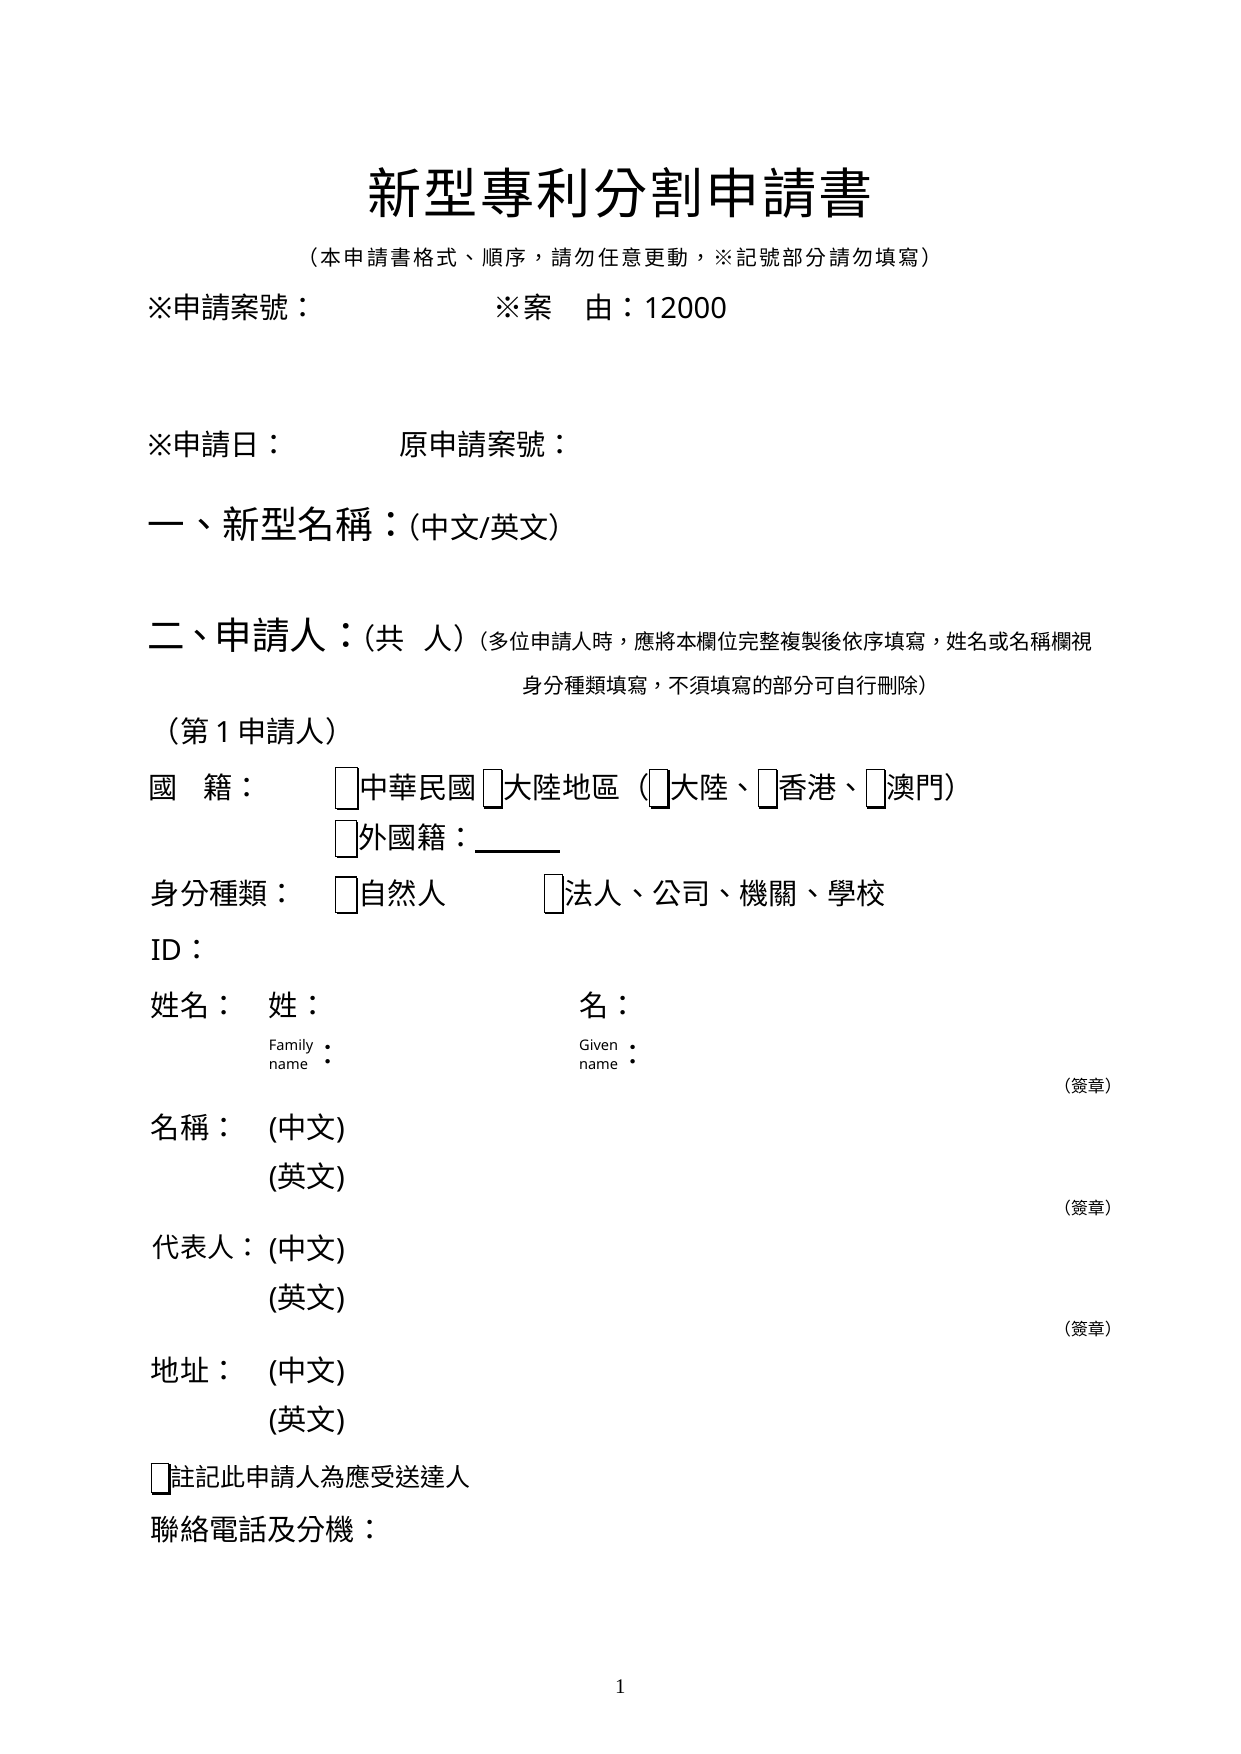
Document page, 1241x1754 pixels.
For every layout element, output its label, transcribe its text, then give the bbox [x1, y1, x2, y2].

table_cell 代表人： [148, 1219, 266, 1341]
text ※申請案號： ※案 由：12000 [148, 271, 1092, 340]
table_cell 身分種類： [148, 864, 332, 919]
table_cell 名稱： [148, 1097, 266, 1219]
table_cell （簽章） [973, 1219, 1124, 1341]
table_cell 名： Given name： [576, 976, 973, 1097]
table_cell [148, 1397, 266, 1450]
text 二、申請人：（共 人）（多位申請人時，應將本欄位完整複製後依序填寫，姓名或名稱欄視身分種類填寫，不須填寫的部分可自行刪除） [148, 599, 1092, 702]
table_cell 聯絡電話及分機： [148, 1500, 1124, 1556]
text ※申請日： 原申請案號： [0, 409, 1092, 477]
table_cell 姓名： [148, 976, 266, 1097]
table_cell 註記此申請人為應受送達人 [148, 1450, 1124, 1500]
table_cell 國 籍： [148, 758, 332, 863]
table_cell 姓： Family name： [266, 976, 576, 1097]
text 新型專利分割申請書 [148, 138, 1092, 241]
table_cell 中華民國 大陸地區（ 大陸、 香港、 澳門） 外國籍： [332, 758, 1124, 863]
text （本申請書格式、順序，請勿任意更動，※記號部分請勿填寫） [148, 241, 1092, 271]
table_cell ID： [148, 920, 1124, 976]
table_cell (中文) (英文) [266, 1097, 973, 1219]
table_cell (中文) (英文) [266, 1341, 1124, 1450]
table_cell 地址： [148, 1341, 266, 1397]
table_cell (中文) (英文) [266, 1219, 973, 1341]
table_header （第1申請人） [148, 702, 1124, 758]
table_cell （簽章） [973, 976, 1124, 1097]
table_cell 自然人 法人、公司、機關、學校 [332, 864, 1124, 919]
text 一、新型名稱：（中文/英文） [148, 495, 1092, 549]
table_cell （簽章） [973, 1097, 1124, 1219]
